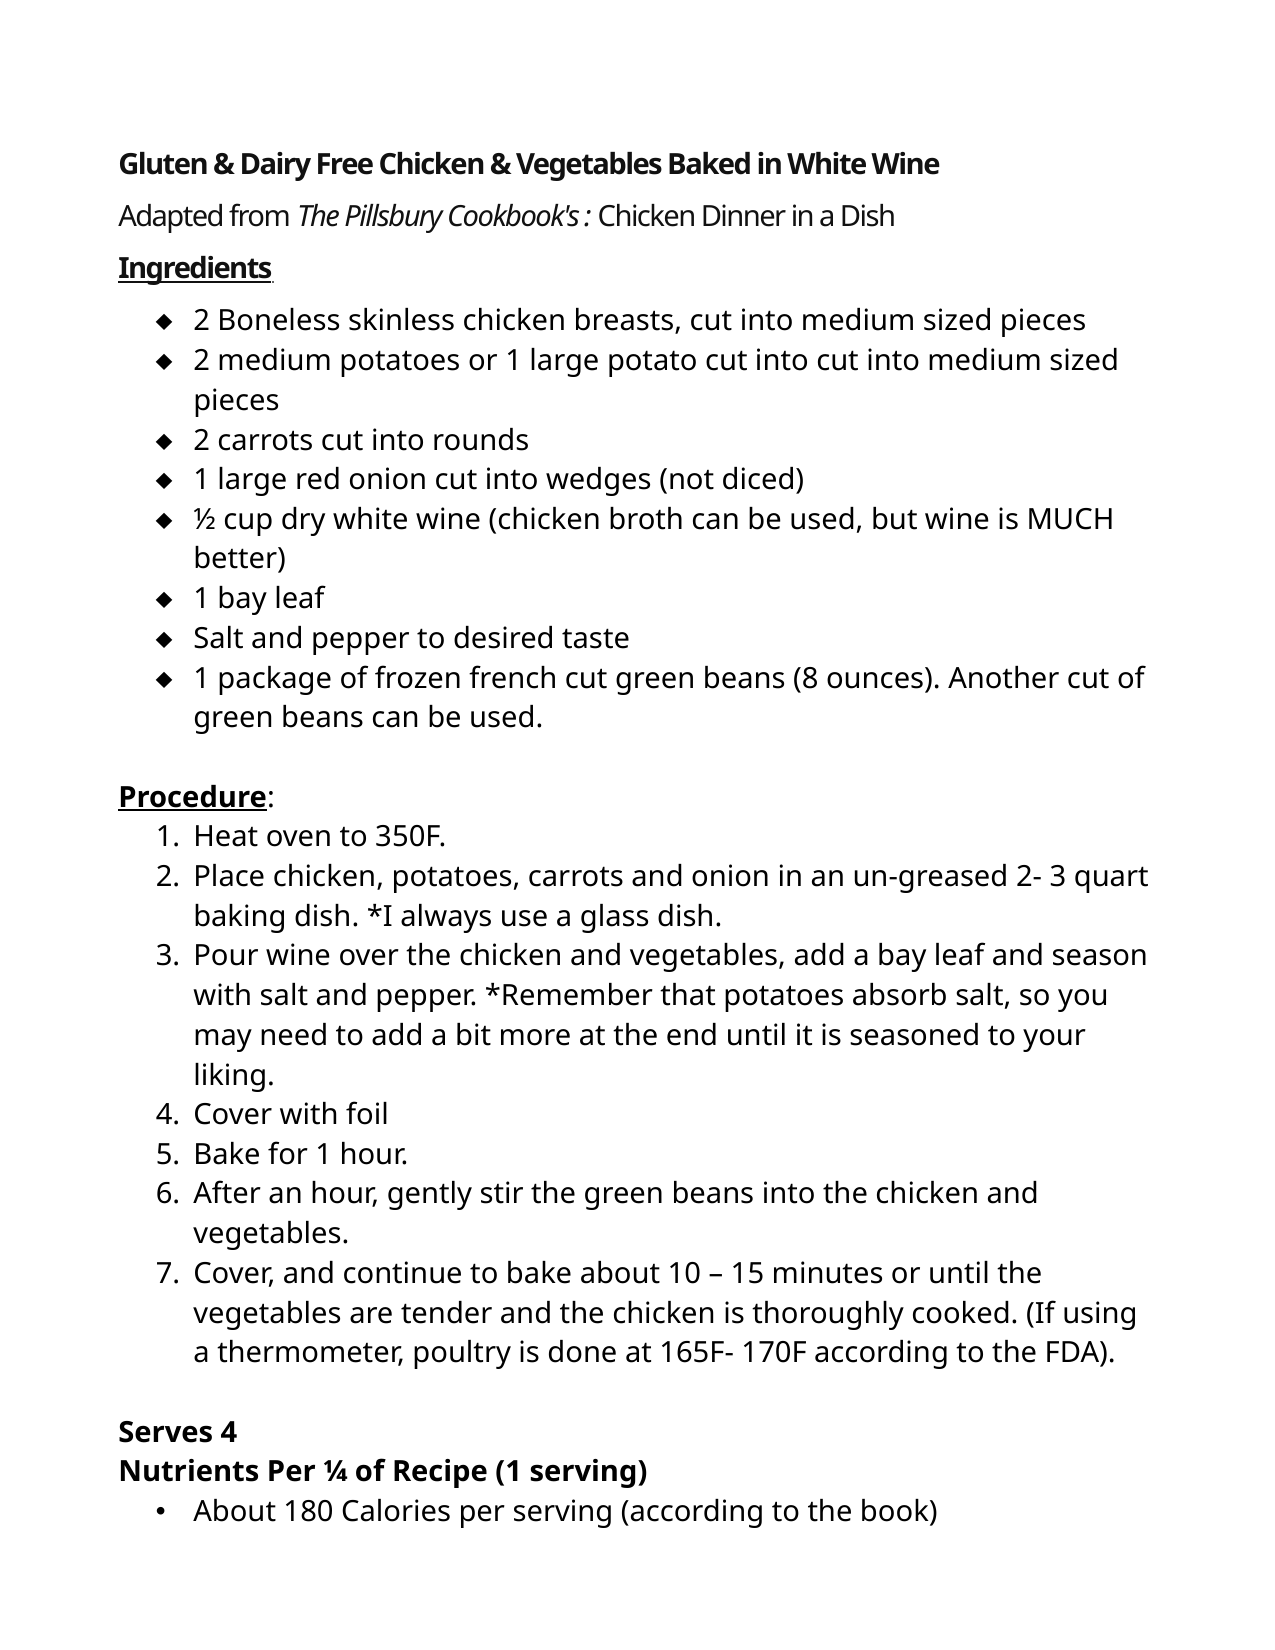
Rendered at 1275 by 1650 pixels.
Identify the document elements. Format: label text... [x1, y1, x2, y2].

list 1 package of frozen french cut green beans (8 ounces). Another cut of green beans can be used. [156, 657, 1157, 736]
text Ingredients [118, 247, 1157, 287]
list ½ cup dry white wine (chicken broth can be used, but wine is MUCH better) [156, 498, 1157, 577]
list 1 bay leaf [156, 577, 1157, 617]
list 2 Boneless skinless chicken breasts, cut into medium sized pieces [156, 300, 1157, 339]
list About 180 Calories per serving (according to the book) [156, 1490, 1157, 1530]
list Cover, and continue to bake about 10 – 15 minutes or until the vegetables are tender and the chicken is thoroughly cooked. (If using a thermometer, poultry is done at 165F- 170F according to the FDA). [156, 1252, 1157, 1371]
list Salt and pepper to desired taste [156, 617, 1157, 657]
list 1 large red onion cut into wedges (not diced) [156, 458, 1157, 498]
list 2 carrots cut into rounds [156, 419, 1157, 458]
list Pour wine over the chicken and vegetables, add a bay leaf and season with salt and pepper. *Remember that potatoes absorb salt, so you may need to add a bit more at the end until it is seasoned to your liking. [156, 935, 1157, 1093]
text Serves 4 [118, 1411, 1157, 1451]
list Place chicken, potatoes, carrots and onion in an un-greased 2- 3 quart baking dish. *I always use a glass dish. [156, 855, 1157, 935]
text Procedure: [118, 776, 1157, 816]
list Heat oven to 350F. [156, 816, 1157, 855]
list After an hour, gently stir the green beans into the chicken and vegetables. [156, 1173, 1157, 1252]
text Adapted from The Pillsbury Cookbook's : Chicken Dinner in a Dish [118, 195, 1157, 235]
subtitle Gluten & Dairy Free Chicken & Vegetables Baked in White Wine [118, 143, 1157, 183]
list Cover with foil [156, 1093, 1157, 1133]
text Nutrients Per ¼ of Recipe (1 serving) [118, 1451, 1157, 1490]
list Bake for 1 hour. [156, 1133, 1157, 1173]
list 2 medium potatoes or 1 large potato cut into cut into medium sized pieces [156, 339, 1157, 419]
